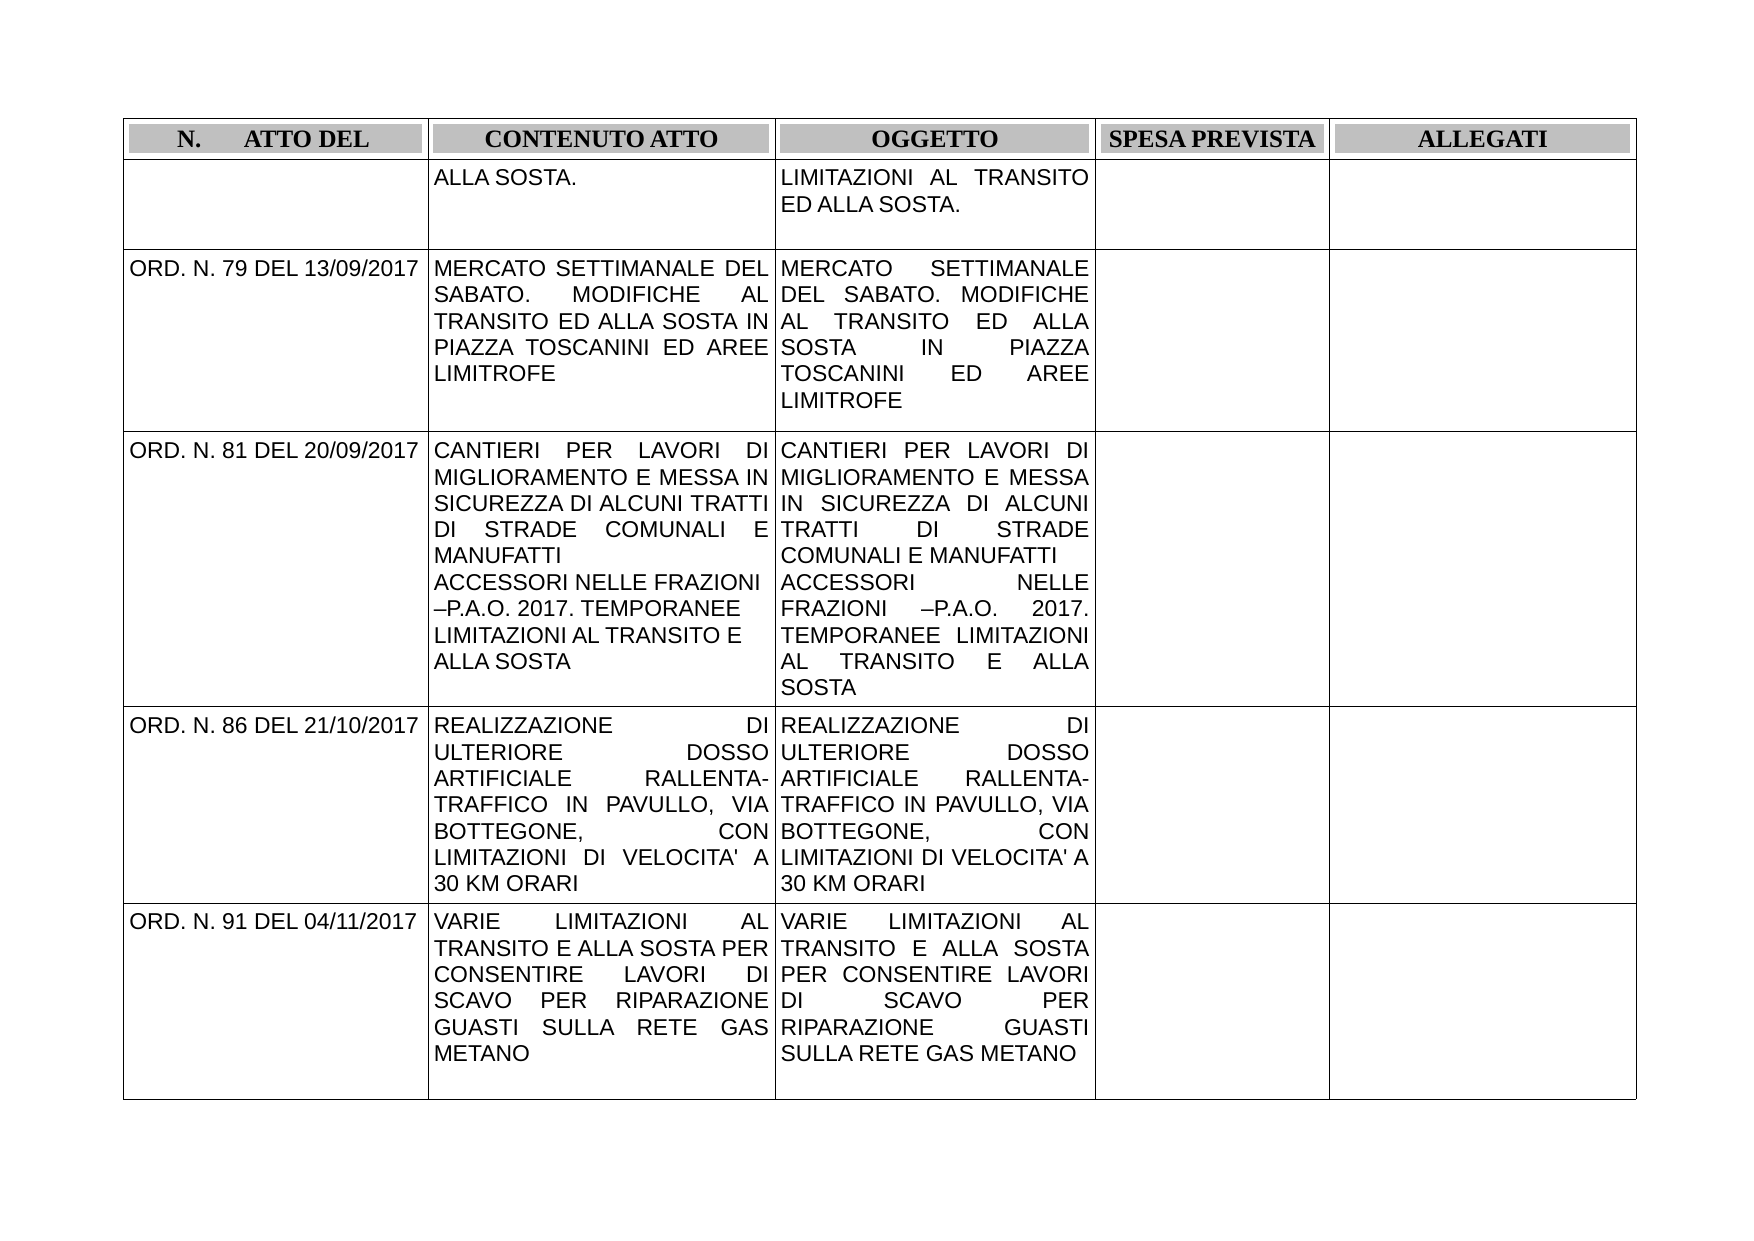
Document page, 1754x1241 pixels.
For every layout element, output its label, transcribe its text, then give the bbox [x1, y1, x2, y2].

table_cell [1330, 904, 1636, 1098]
table_cell [1096, 250, 1329, 431]
table_cell Mercato settimanale del sabato. Modifiche al transito ed alla sosta in Piazza Toscanini ed aree limitrofe [776, 250, 1095, 431]
table_cell ORD. N. 86 DEL 21/10/2017 [124, 707, 428, 902]
table_cell ALLA SOSTA. [429, 160, 775, 249]
table_cell [1096, 432, 1329, 706]
table_cell LIMITAZIONI AL TRANSITO ED ALLA SOSTA. [776, 160, 1095, 249]
table_cell [1096, 160, 1329, 249]
table_header OGGETTO [776, 119, 1095, 158]
table_cell Realizzazione di ulteriore dosso artificiale rallenta-traffico in Pavullo, Via Bottegone, con limitazioni di VELOCITA' A 30 KM ORARI [429, 707, 775, 902]
table_cell ORD. N. 79 DEL 13/09/2017 [124, 250, 428, 431]
table_cell [1330, 707, 1636, 902]
table_header CONTENUTO ATTO [429, 119, 775, 158]
table_cell [124, 160, 428, 249]
table_cell [1330, 432, 1636, 706]
table_cell ORD. N. 81 DEL 20/09/2017 [124, 432, 428, 706]
table_cell [1096, 707, 1329, 902]
table_cell [1330, 250, 1636, 431]
table_cell [1096, 904, 1329, 1098]
table_header SPESA PREVISTA [1096, 119, 1329, 158]
table_cell [1330, 160, 1636, 249]
table_cell Mercato settimanale del sabato. Modifiche al transito ed alla sosta in Piazza Toscanini ed aree limitrofe [429, 250, 775, 431]
table_cell Cantieri per lavori di miglioramento e messa in sicurezza di alcuni tratti di strade comunali e manufatti ACCESSORI NELLE FRAZIONI –P.A.O. 2017. TEMPORANEE LIMITAZIONI AL TRANSITO E ALLA SOSTA [429, 432, 775, 706]
table_cell ORD. N. 91 DEL 04/11/2017 [124, 904, 428, 1098]
table_cell Cantieri per lavori di miglioramento e messa in sicurezza di alcuni tratti di strade comunali e manufatti ACCESSORI NELLE FRAZIONI –P.A.O. 2017. TEMPORANEE LIMITAZIONI AL TRANSITO E ALLA SOSTA [776, 432, 1095, 706]
table_cell Realizzazione di ulteriore dosso artificiale rallenta-traffico in Pavullo, Via Bottegone, con limitazioni di VELOCITA' A 30 KM ORARI [776, 707, 1095, 902]
table_header ALLEGATI [1330, 119, 1636, 158]
table_header N. ATTO DEL [124, 119, 428, 158]
table_cell Varie limitazioni al transito e alla sosta per consentire lavori di scavo per riparazione guasti sulla rete gas METANO [776, 904, 1095, 1098]
table_cell Varie limitazioni al transito e alla sosta per consentire lavori di scavo per riparazione guasti sulla rete gas METANO [429, 904, 775, 1098]
